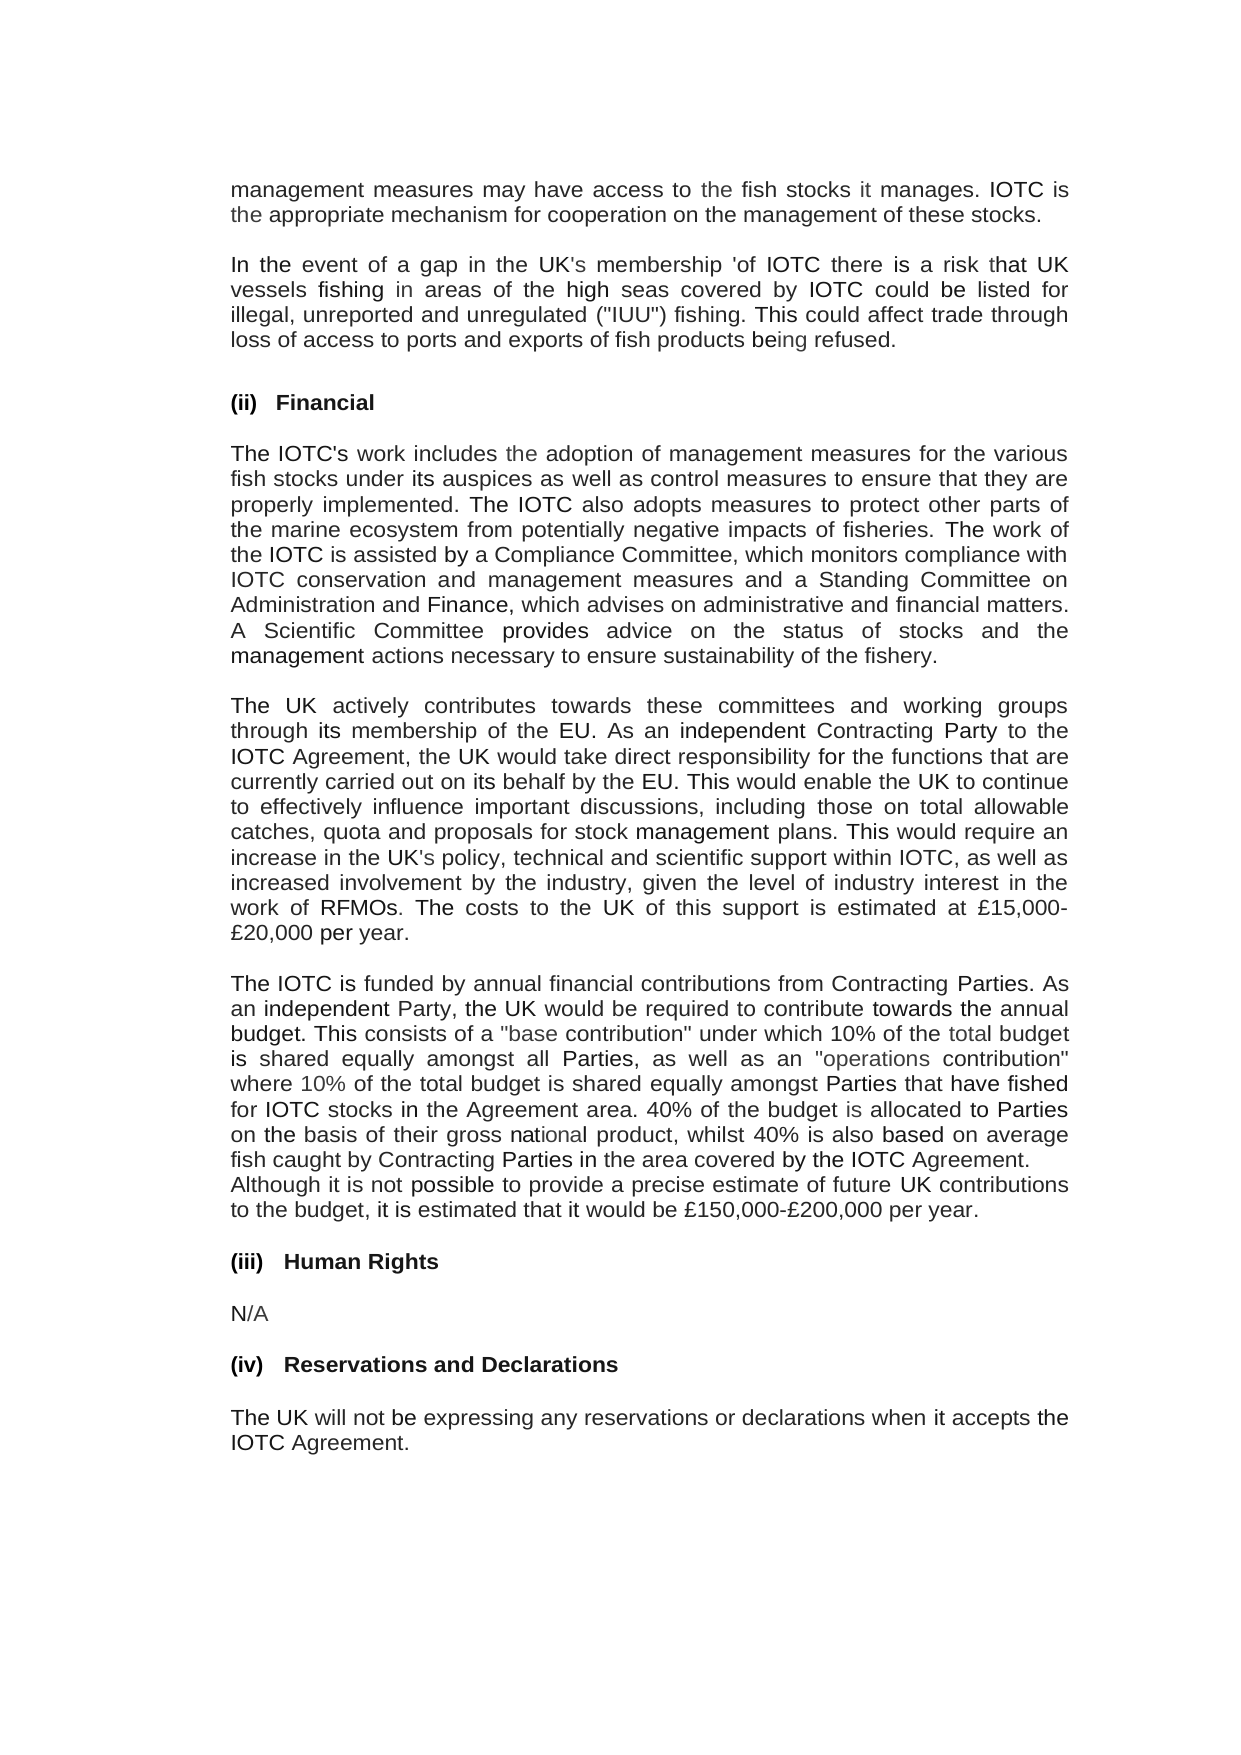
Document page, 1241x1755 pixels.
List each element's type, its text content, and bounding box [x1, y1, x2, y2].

text Although it is not possible to provide a precise estimate of future UK contributions to the budget, it is estimated that it would be £150,000-£200,000 per year. [230, 1172, 1069, 1222]
text In the event of a gap in the UK's membership 'of IOTC there is a risk that UK vessels fishing in areas of the high seas covered by IOTC could be listed for illegal, unreported and unregulated ("IUU") fishing. This could affect trade through loss of access to ports and exports of fish products being refused. [230, 252, 1069, 352]
text The UK will not be expressing any reservations or declarations when it accepts the IOTC Agreement. [230, 1405, 1069, 1455]
subtitle Reservations and Declarations [230, 1352, 1069, 1377]
subtitle Human Rights [230, 1249, 1069, 1274]
text The UK actively contributes towards these committees and working groups through its membership of the EU. As an independent Contracting Party to the IOTC Agreement, the UK would take direct responsibility for the functions that are currently carried out on its behalf by the EU. This would enable the UK to continue to effectively influence important discussions, including those on total allowable catches, quota and proposals for stock management plans. This would require an increase in the UK's policy, technical and scientific support within IOTC, as well as increased involvement by the industry, given the level of industry interest in the work of RFMOs. The costs to the UK of this support is estimated at £15,000-£20,000 per year. [230, 693, 1069, 945]
subtitle Financial [230, 389, 1069, 415]
text The IOTC's work includes the adoption of management measures for the various fish stocks under its auspices as well as control measures to ensure that they are properly implemented. The IOTC also adopts measures to protect other parts of the marine ecosystem from potentially negative impacts of fisheries. The work of the IOTC is assisted by a Compliance Committee, which monitors compliance with IOTC conservation and management measures and a Standing Committee on Administration and Finance, which advises on administrative and financial matters. A Scientific Committee provides advice on the status of stocks and the management actions necessary to ensure sustainability of the fishery. [230, 441, 1069, 668]
text The IOTC is funded by annual financial contributions from Contracting Parties. As an independent Party, the UK would be required to contribute towards the annual budget. This consists of a "base contribution" under which 10% of the total budget is shared equally amongst all Parties, as well as an "operations contribution" where 10% of the total budget is shared equally amongst Parties that have fished for IOTC stocks in the Agreement area. 40% of the budget is allocated to Parties on the basis of their gross national product, whilst 40% is also based on average fish caught by Contracting Parties in the area covered by the IOTC Agreement. [230, 970, 1069, 1172]
text N/A [230, 1300, 1069, 1326]
text management measures may have access to the fish stocks it manages. IOTC is the appropriate mechanism for cooperation on the management of these stocks. [230, 177, 1069, 228]
